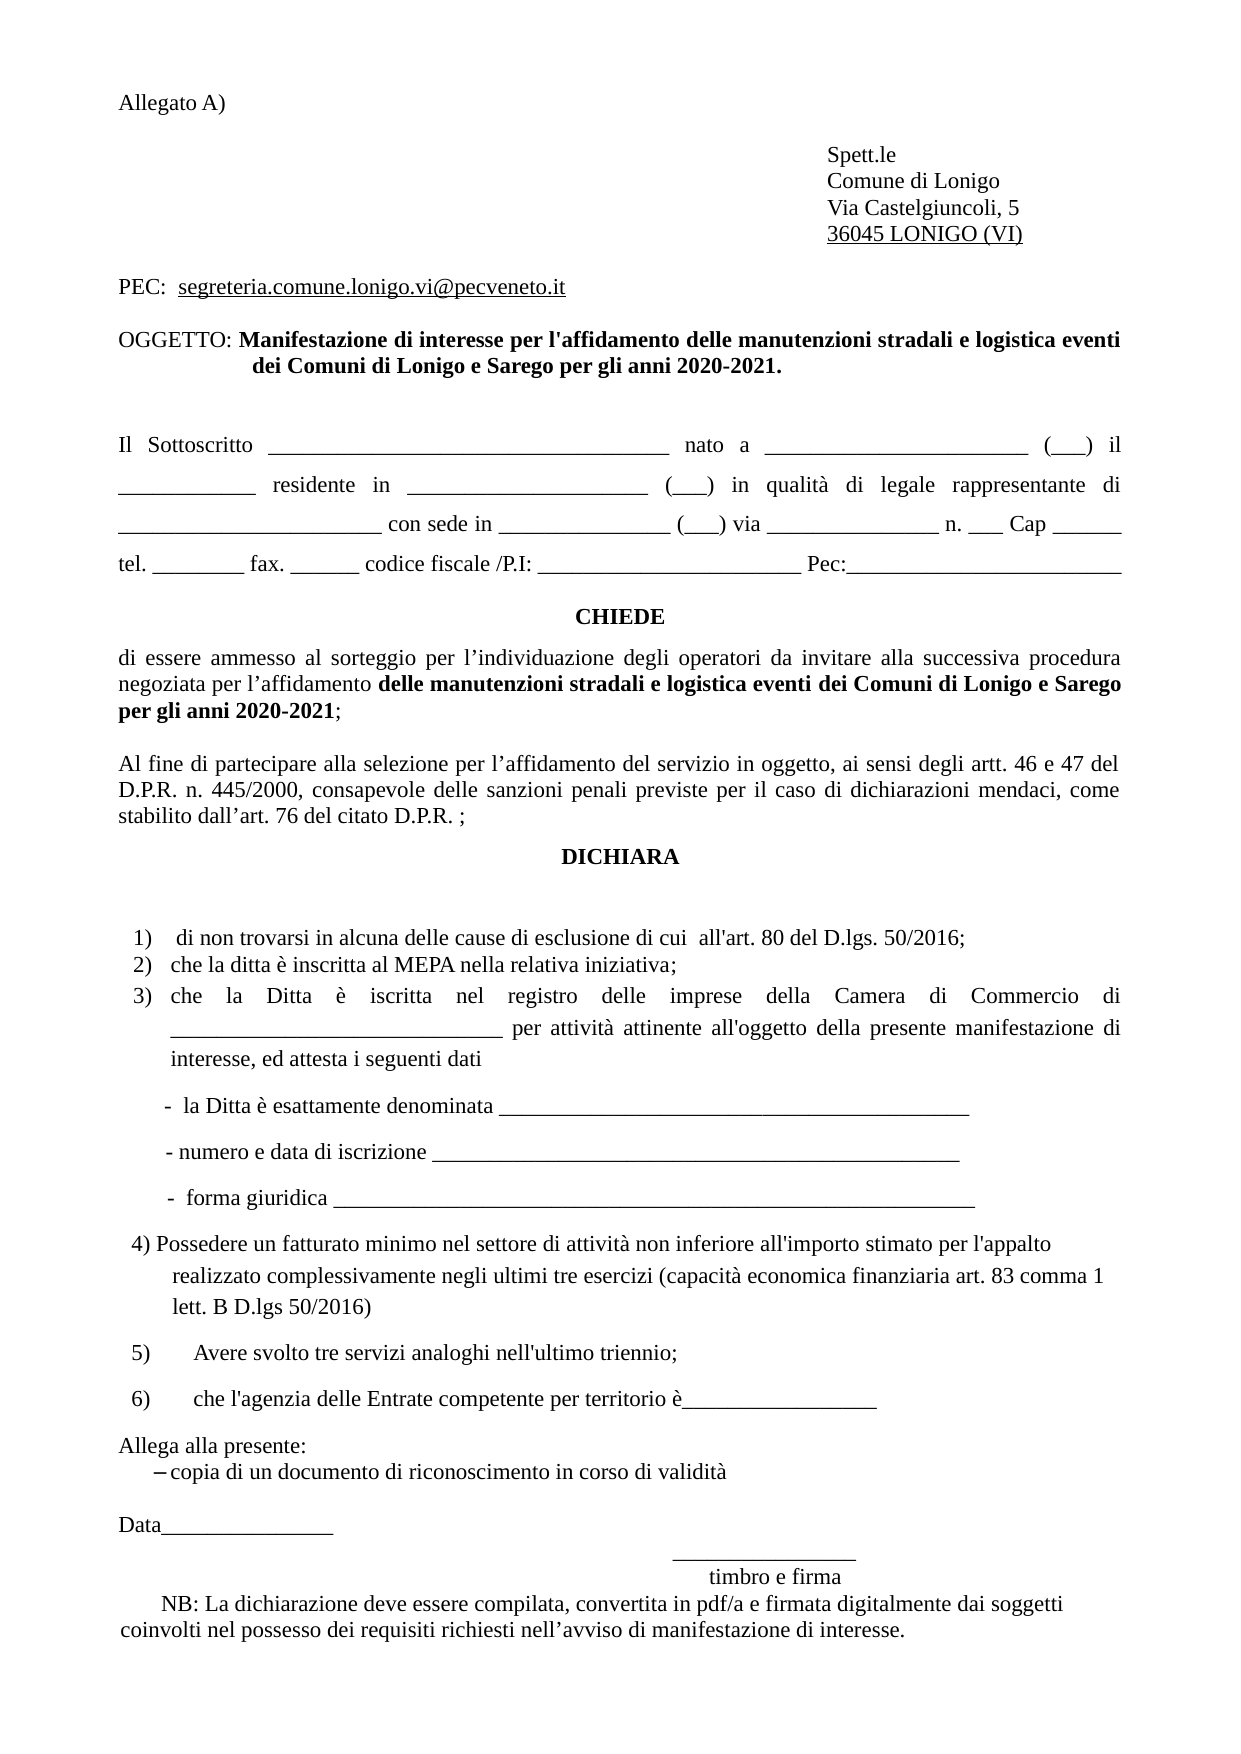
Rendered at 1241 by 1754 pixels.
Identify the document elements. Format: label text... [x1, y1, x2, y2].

text OGGETTO: Manifestazione di interesse per l'affidamento delle manutenzioni stradali e logistica eventi dei Comuni di Lonigo e Sarego per gli anni 2020-2021. [118, 326, 1122, 378]
text NB: La dichiarazione deve essere compilata, convertita in pdf/a e firmata digitalmente dai soggetti coinvolti nel possesso dei requisiti richiesti nell’avviso di manifestazione di interesse. [120, 1590, 1122, 1642]
text Data_______________ [118, 1511, 1122, 1537]
text timbro e firma [118, 1563, 1122, 1590]
text Comune di Lonigo [827, 168, 1122, 194]
list che l'agenzia delle Entrate competente per territorio è_________________ [131, 1386, 1122, 1412]
text - forma giuridica ________________________________________________________ [167, 1184, 1122, 1210]
text Al fine di partecipare alla selezione per l’affidamento del servizio in oggetto, ai sensi degli artt. 46 e 47 del D.P.R. n. 445/2000, consapevole delle sanzioni penali previste per il caso di dichiarazioni mendaci, come stabilito dall’art. 76 del citato D.P.R. ; [118, 749, 1122, 829]
text Il Sottoscritto ___________________________________ nato a _______________________ (___) il ____________ residente in _____________________ (___) in qualità di legale rappresentante di _______________________ con sede in _______________ (___) via _______________ n. ___ Cap ______ tel. ________ fax. ______ codice fiscale /P.I: _______________________ Pec:________________________ [118, 431, 1122, 576]
text Allegato A) [118, 88, 1122, 115]
text 36045 LONIGO (VI) [827, 220, 1122, 247]
list che la Ditta è iscritta nel registro delle imprese della Camera di Commercio di _____________________________ per attività attinente all'oggetto della presente manifestazione di interesse, ed attesta i seguenti dati [133, 982, 1122, 1072]
text PEC: segreteria.comune.lonigo.vi@pecveneto.it [118, 273, 1122, 299]
text CHIEDE [118, 603, 1122, 630]
text - la Ditta è esattamente denominata _______________________­__________________ [118, 1092, 1122, 1118]
text 4) Possedere un fatturato minimo nel settore di attività non inferiore all'importo stimato per l'appalto realizzato complessivamente negli ultimi tre esercizi (capacità economica finanziaria art. 83 comma 1 lett. B D.lgs 50/2016) [131, 1230, 1122, 1319]
list che la ditta è inscritta al MEPA nella relativa iniziativa; [133, 951, 1122, 977]
text DICHIARA [118, 843, 1122, 869]
text ________________ [118, 1537, 1122, 1563]
text - numero e data di iscrizione ______________________________________________ [160, 1138, 1122, 1164]
text Allega alla presente: [118, 1432, 1122, 1458]
text Spett.le [827, 141, 1122, 168]
list Avere svolto tre servizi analoghi nell'ultimo triennio; [131, 1339, 1122, 1366]
list di non trovarsi in alcuna delle cause di esclusione di cui all'art. 80 del D.lgs. 50/2016; [133, 924, 1122, 951]
list copia di un documento di riconoscimento in corso di validità [153, 1458, 1122, 1484]
text Via Castelgiuncoli, 5 [827, 194, 1122, 220]
text di essere ammesso al sorteggio per l’individuazione degli operatori da invitare alla successiva procedura negoziata per l’affidamento delle manutenzioni stradali e logistica eventi dei Comuni di Lonigo e Sarego per gli anni 2020-2021; [118, 644, 1122, 723]
